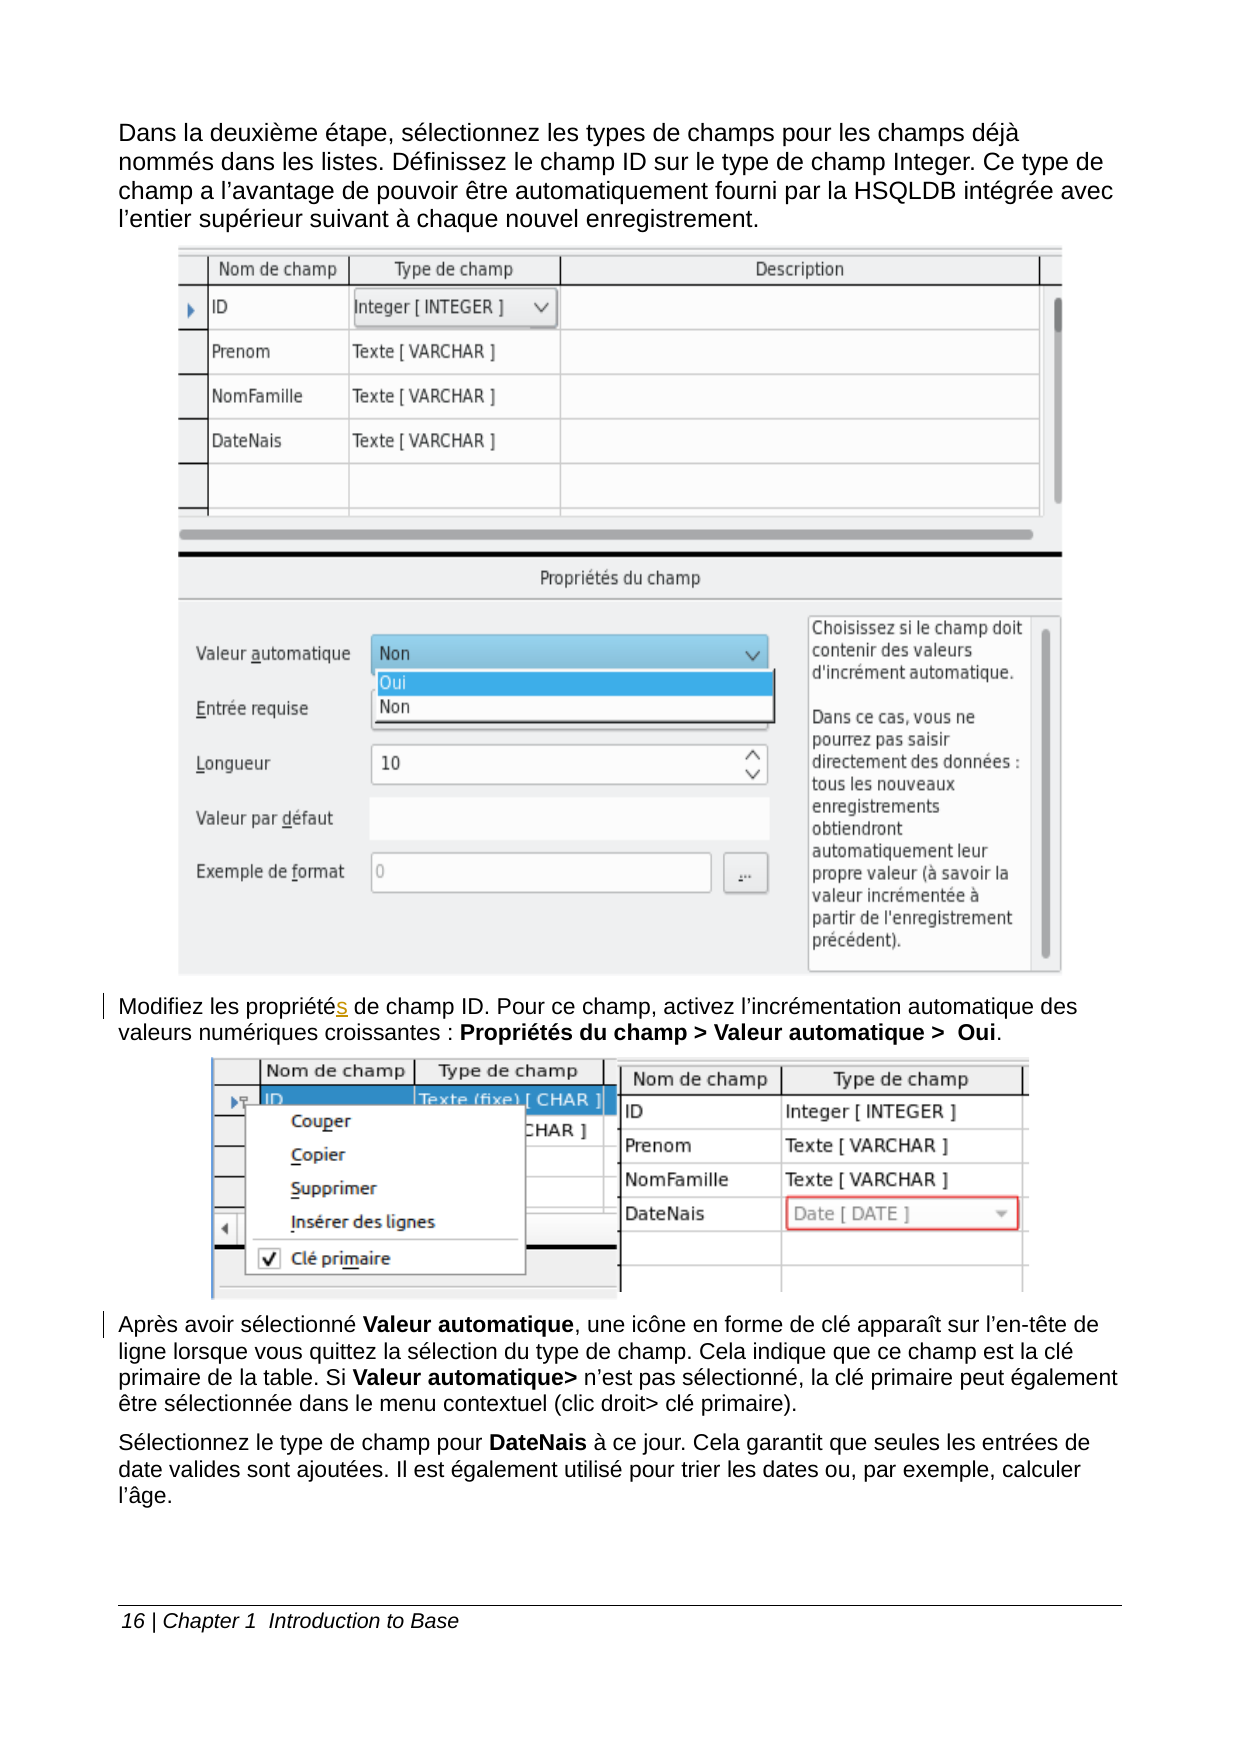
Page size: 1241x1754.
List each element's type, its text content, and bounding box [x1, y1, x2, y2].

text Modifiez les propriétés de champ ID. Pour ce champ, activez l’incrémentation automatique des valeurs numériques croissantes : Propriétés du champ > Valeur automatique > Oui. [118, 993, 1122, 1045]
text Sélectionnez le type de champ pour DateNais à ce jour. Cela garantit que seules les entrées de date valides sont ajoutées. Il est également utilisé pour trier les dates ou, par exemple, calculer l’âge. [118, 1429, 1122, 1508]
text Après avoir sélectionné Valeur automatique, une icône en forme de clé apparaît sur l’en-tête de ligne lorsque vous quittez la sélection du type de champ. Cela indique que ce champ est la clé primaire de la table. Si Valeur automatique> n’est pas sélectionné, la clé primaire peut également être sélectionnée dans le menu contextuel (clic droit> clé primaire). [118, 1311, 1122, 1417]
text Dans la deuxième étape, sélectionnez les types de champs pour les champs déjà nommés dans les listes. Définissez le champ ID sur le type de champ Integer. Ce type de champ a l’avantage de pouvoir être automatiquement fourni par la HSQLDB intégrée avec l’entier supérieur suivant à chaque nouvel enregistrement. [118, 118, 1122, 233]
picture [617, 1057, 1030, 1292]
